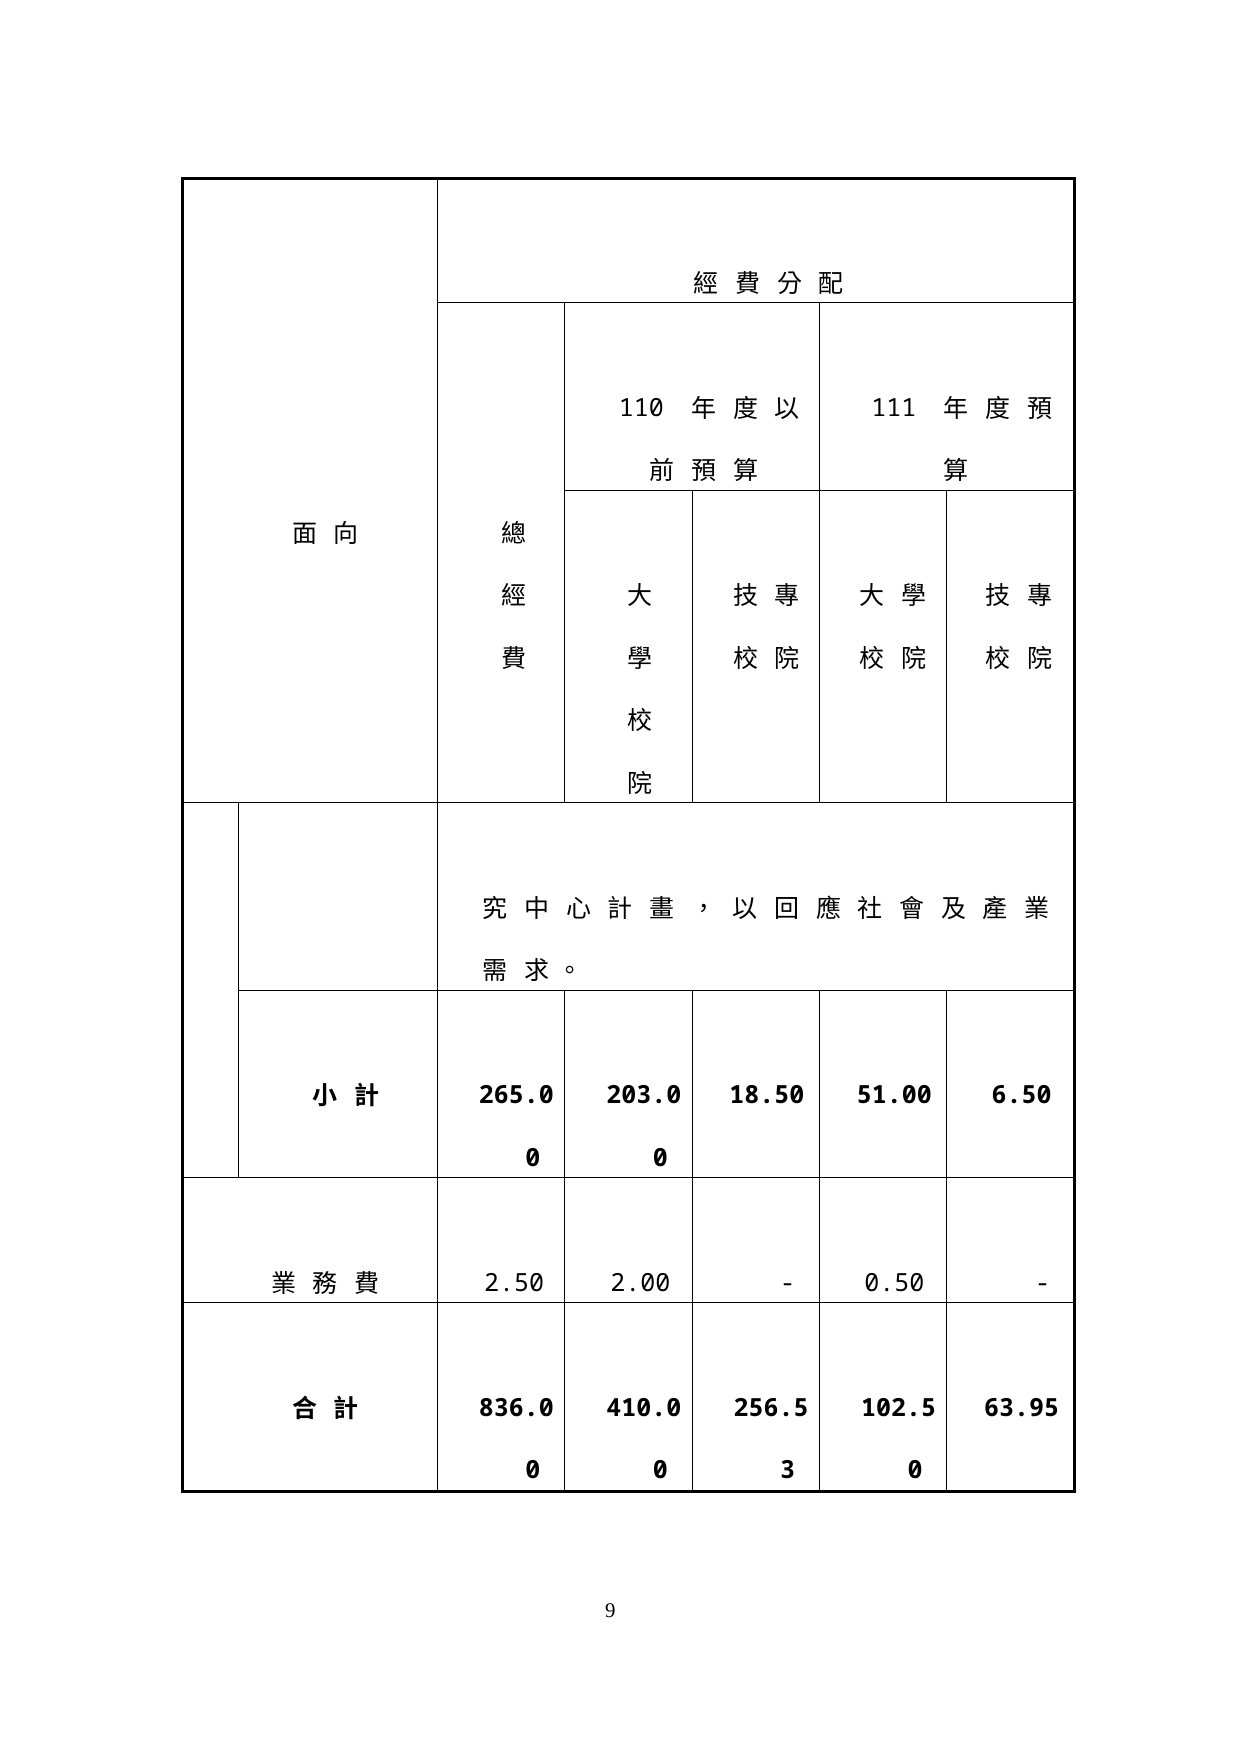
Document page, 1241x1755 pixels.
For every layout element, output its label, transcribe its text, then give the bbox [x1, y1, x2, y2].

table_cell 836.00 [438, 1303, 564, 1490]
table_cell 110年度以前預算 [565, 303, 819, 490]
table_cell 265.00 [438, 991, 564, 1177]
table_cell 256.53 [693, 1303, 819, 1490]
table_cell 2.50 [438, 1178, 564, 1302]
table_cell 小計 [239, 991, 437, 1177]
table_cell 大學校院 [565, 491, 692, 802]
table_cell 業務費 [184, 1178, 437, 1302]
table_cell 大學校院 [820, 491, 946, 802]
table_cell 111年度預算 [820, 303, 1073, 490]
table_header 面向 [184, 180, 437, 802]
table_cell 技專校院 [693, 491, 819, 802]
table_cell [239, 803, 437, 990]
table_cell 合計 [184, 1303, 437, 1490]
table_cell 51.00 [820, 991, 946, 1177]
table_cell 技專校院 [947, 491, 1073, 802]
table_cell 總經費 [438, 303, 564, 802]
table_header 經費分配 [438, 180, 1073, 302]
table_cell 410.00 [565, 1303, 692, 1490]
table_cell 0.50 [820, 1178, 946, 1302]
table_cell 6.50 [947, 991, 1073, 1177]
table_cell 究中心計畫，以回應社會及產業需求。 [438, 803, 1073, 990]
table_cell 203.00 [565, 991, 692, 1177]
table_cell 第二部分 [184, 803, 238, 1177]
table_cell 63.95 [947, 1303, 1073, 1490]
table_cell 102.50 [820, 1303, 946, 1490]
table_cell - [947, 1178, 1073, 1302]
table_cell 18.50 [693, 991, 819, 1177]
table_cell 2.00 [565, 1178, 692, 1302]
table_cell - [693, 1178, 819, 1302]
